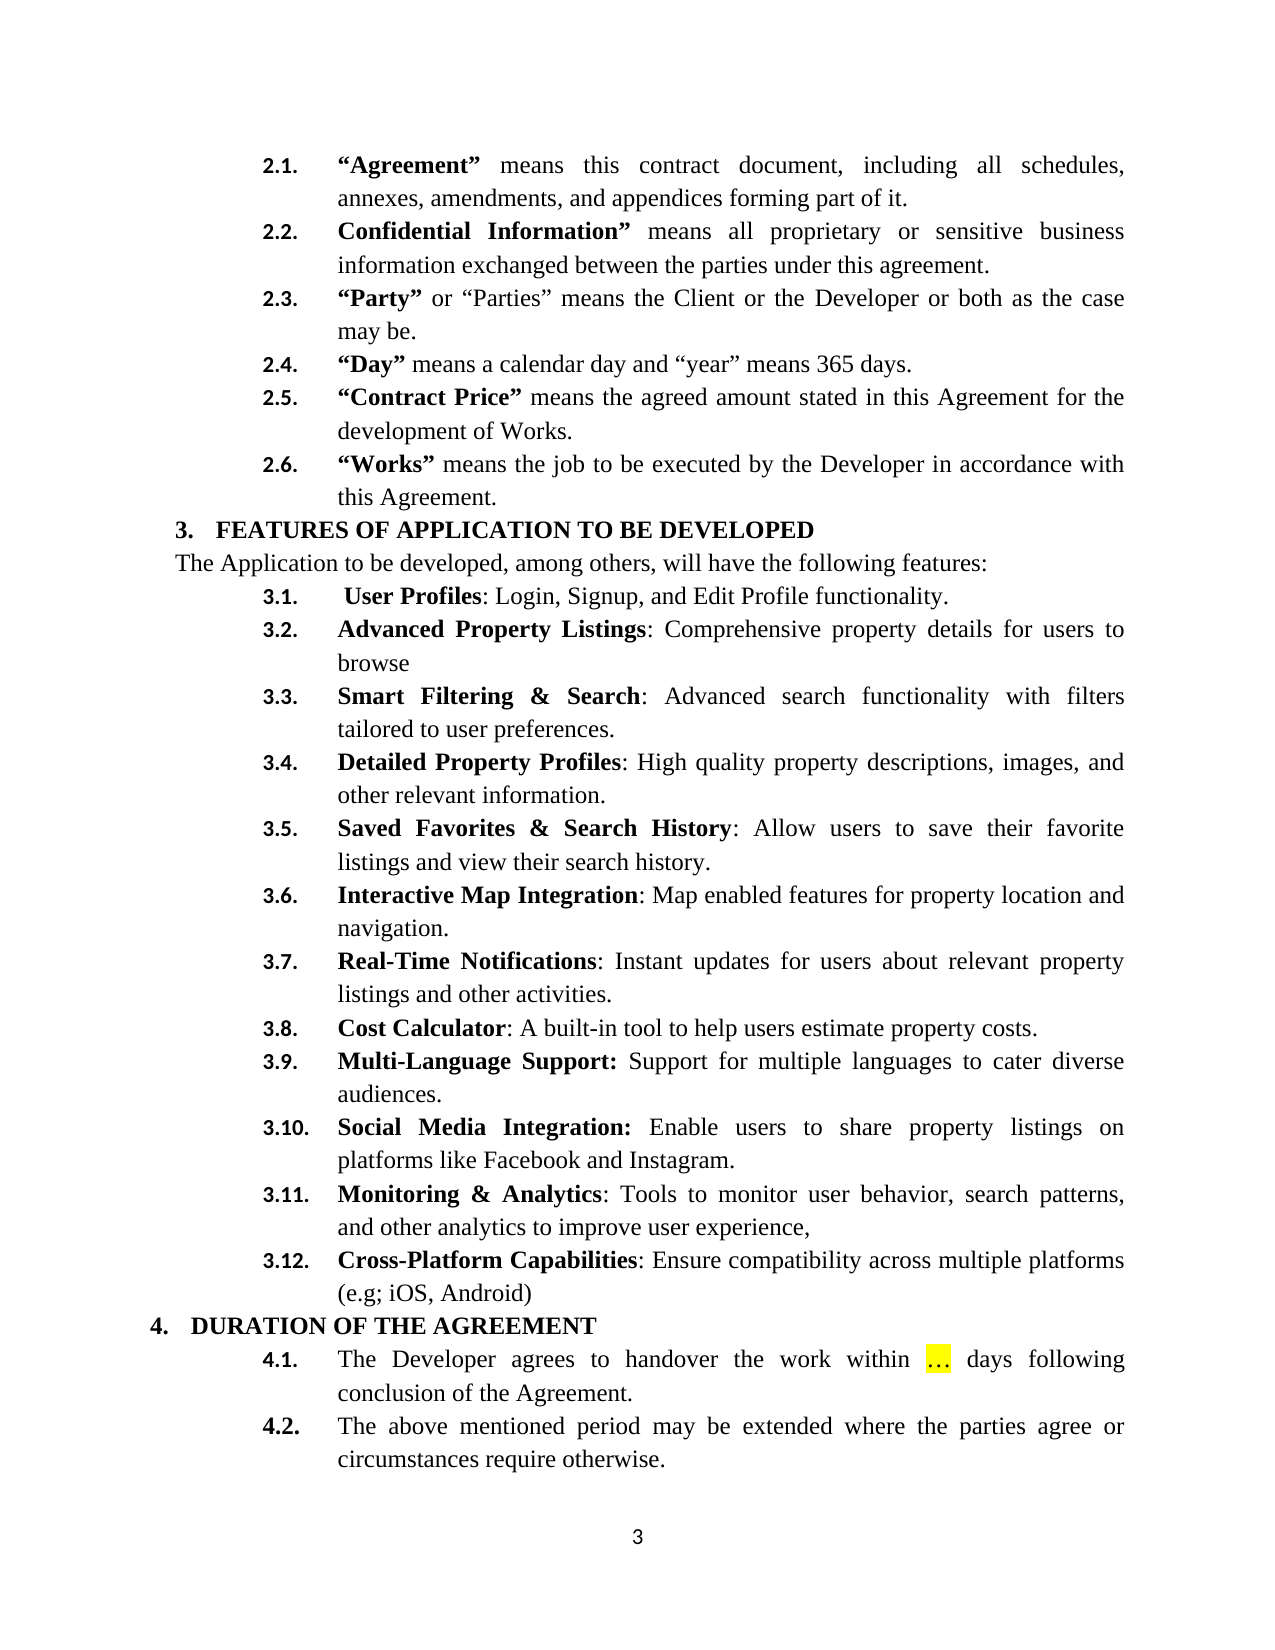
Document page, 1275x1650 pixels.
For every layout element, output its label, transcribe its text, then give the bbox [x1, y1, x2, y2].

list Saved Favorites & Search History: Allow users to save their favorite listings and view their search history. [262, 813, 1125, 876]
list Monitoring & Analytics: Tools to monitor user behavior, search patterns, and other analytics to improve user experience, [262, 1179, 1125, 1241]
list Detailed Property Profiles: High quality property descriptions, images, and other relevant information. [262, 747, 1125, 809]
list Social Media Integration: Enable users to share property listings on platforms like Facebook and Instagram. [262, 1112, 1125, 1174]
list Interactive Map Integration: Map enabled features for property location and navigation. [262, 880, 1125, 942]
list “Party” or “Parties” means the Client or the Developer or both as the case may be. [262, 283, 1125, 345]
list The Developer agrees to handover the work within … days following conclusion of the Agreement. [262, 1344, 1125, 1406]
list “Agreement” means this contract document, including all schedules, annexes, amendments, and appendices forming part of it. [262, 150, 1125, 212]
list “Day” means a calendar day and “year” means 365 days. [262, 349, 1125, 378]
list Multi-Language Support: Support for multiple languages to cater diverse audiences. [262, 1046, 1125, 1108]
list Cost Calculator: A built-in tool to help users estimate property costs. [262, 1013, 1125, 1042]
list DURATION OF THE AGREEMENT [150, 1311, 1125, 1340]
list Advanced Property Listings: Comprehensive property details for users to browse [262, 614, 1125, 677]
list Real-Time Notifications: Instant updates for users about relevant property listings and other activities. [262, 946, 1125, 1008]
list “Works” means the job to be executed by the Developer in accordance with this Agreement. [262, 449, 1125, 511]
list Confidential Information” means all proprietary or sensitive business information exchanged between the parties under this agreement. [262, 216, 1125, 278]
text The Application to be developed, among others, will have the following features: [175, 548, 1125, 577]
list Smart Filtering & Search: Advanced search functionality with filters tailored to user preferences. [262, 681, 1125, 743]
list “Contract Price” means the agreed amount stated in this Agreement for the development of Works. [262, 382, 1125, 444]
list Cross-Platform Capabilities: Ensure compatibility across multiple platforms (e.g; iOS, Android) [262, 1245, 1125, 1307]
list FEATURES OF APPLICATION TO BE DEVELOPED [175, 515, 1125, 544]
list The above mentioned period may be extended where the parties agree or circumstances require otherwise. [262, 1411, 1125, 1472]
list User Profiles: Login, Signup, and Edit Profile functionality. [262, 581, 1125, 610]
